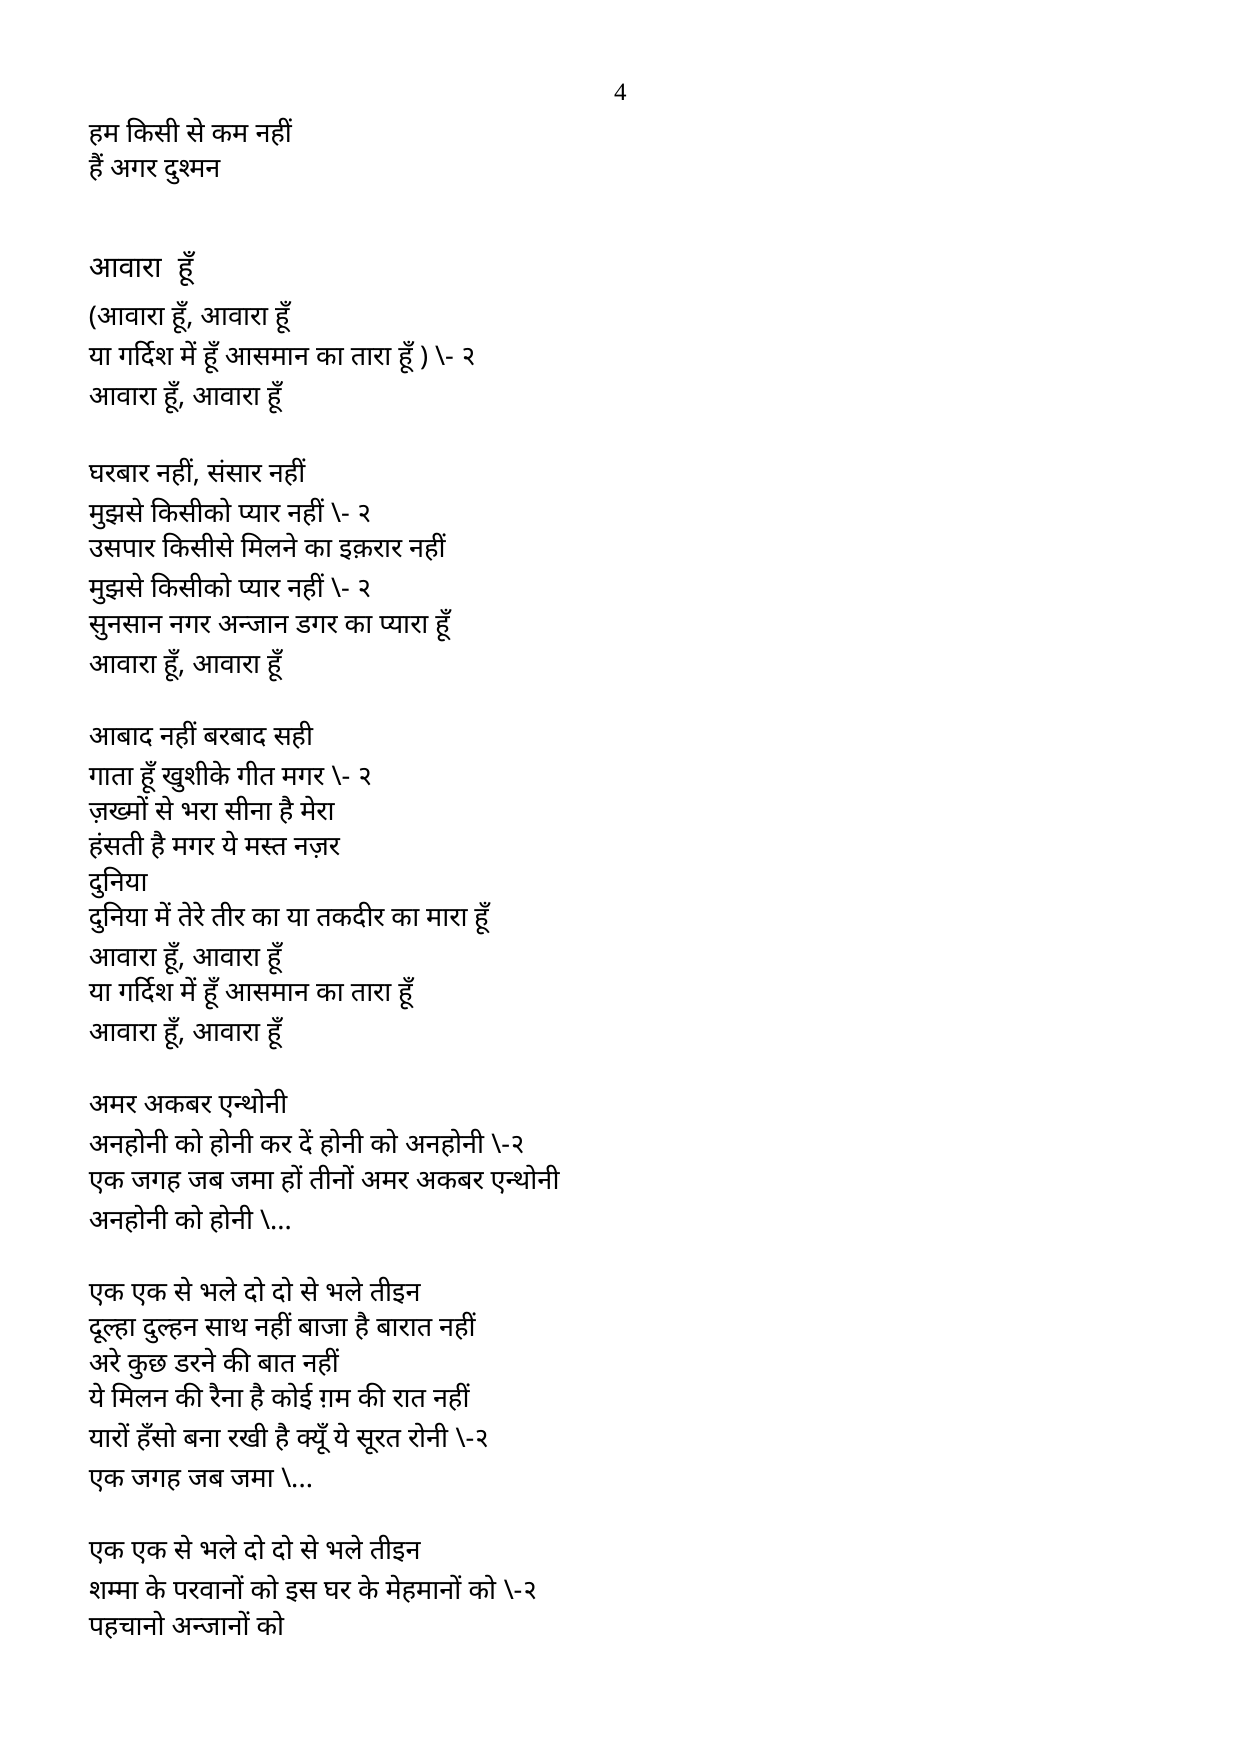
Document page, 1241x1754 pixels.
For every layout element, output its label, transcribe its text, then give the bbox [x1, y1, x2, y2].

text अमर अकबर एन्थोनी [88, 1090, 1152, 1125]
text हम किसी से कम नहीं [88, 118, 1152, 153]
text (आवारा हूँ, आवारा हूँ या गर्दिश में हूँ आसमान का तारा हूँ ) \- २ आवारा हूँ, आवारा हूँ घरबार नहीं, संसार नहीं मुझसे किसीको प्यार नहीं \- २ उसपार किसीसे मिलने का इक़रार नहीं मुझसे किसीको प्यार नहीं \- २ सुनसान नगर अन्जान डगर का प्यारा हूँ आवारा हूँ, आवारा हूँ आबाद नहीं बरबाद सही गाता हूँ खुशीके गीत मगर \- २ ज़ख्मों से भरा सीना है मेरा हंसती है मगर ये मस्त नज़र दुनिया दुनिया में तेरे तीर का या तकदीर का मारा हूँ आवारा हूँ, आवारा हूँ या गर्दिश में हूँ आसमान का तारा हूँ आवारा हूँ, आवारा हूँ [88, 297, 1152, 1053]
subtitle आवारा हूँ [88, 251, 1152, 284]
text अनहोनी को होनी कर दें होनी को अनहोनी \-२ एक जगह जब जमा हों तीनों अमर अकबर एन्थोनी अनहोनी को होनी \... एक एक से भले दो दो से भले तीइन दूल्हा दुल्हन साथ नहीं बाजा है बारात नहीं अरे कुछ डरने की बात नहीं ये मिलन की रैना है कोई ग़म की रात नहीं यारों हँसो बना रखी है क्यूँ ये सूरत रोनी \-२ एक जगह जब जमा \... एक एक से भले दो दो से भले तीइन शम्मा के परवानों को इस घर के मेहमानों को \-२ पहचानो अन्जानों को [88, 1125, 1152, 1646]
text हैं अगर दुश्मन [88, 153, 1152, 189]
